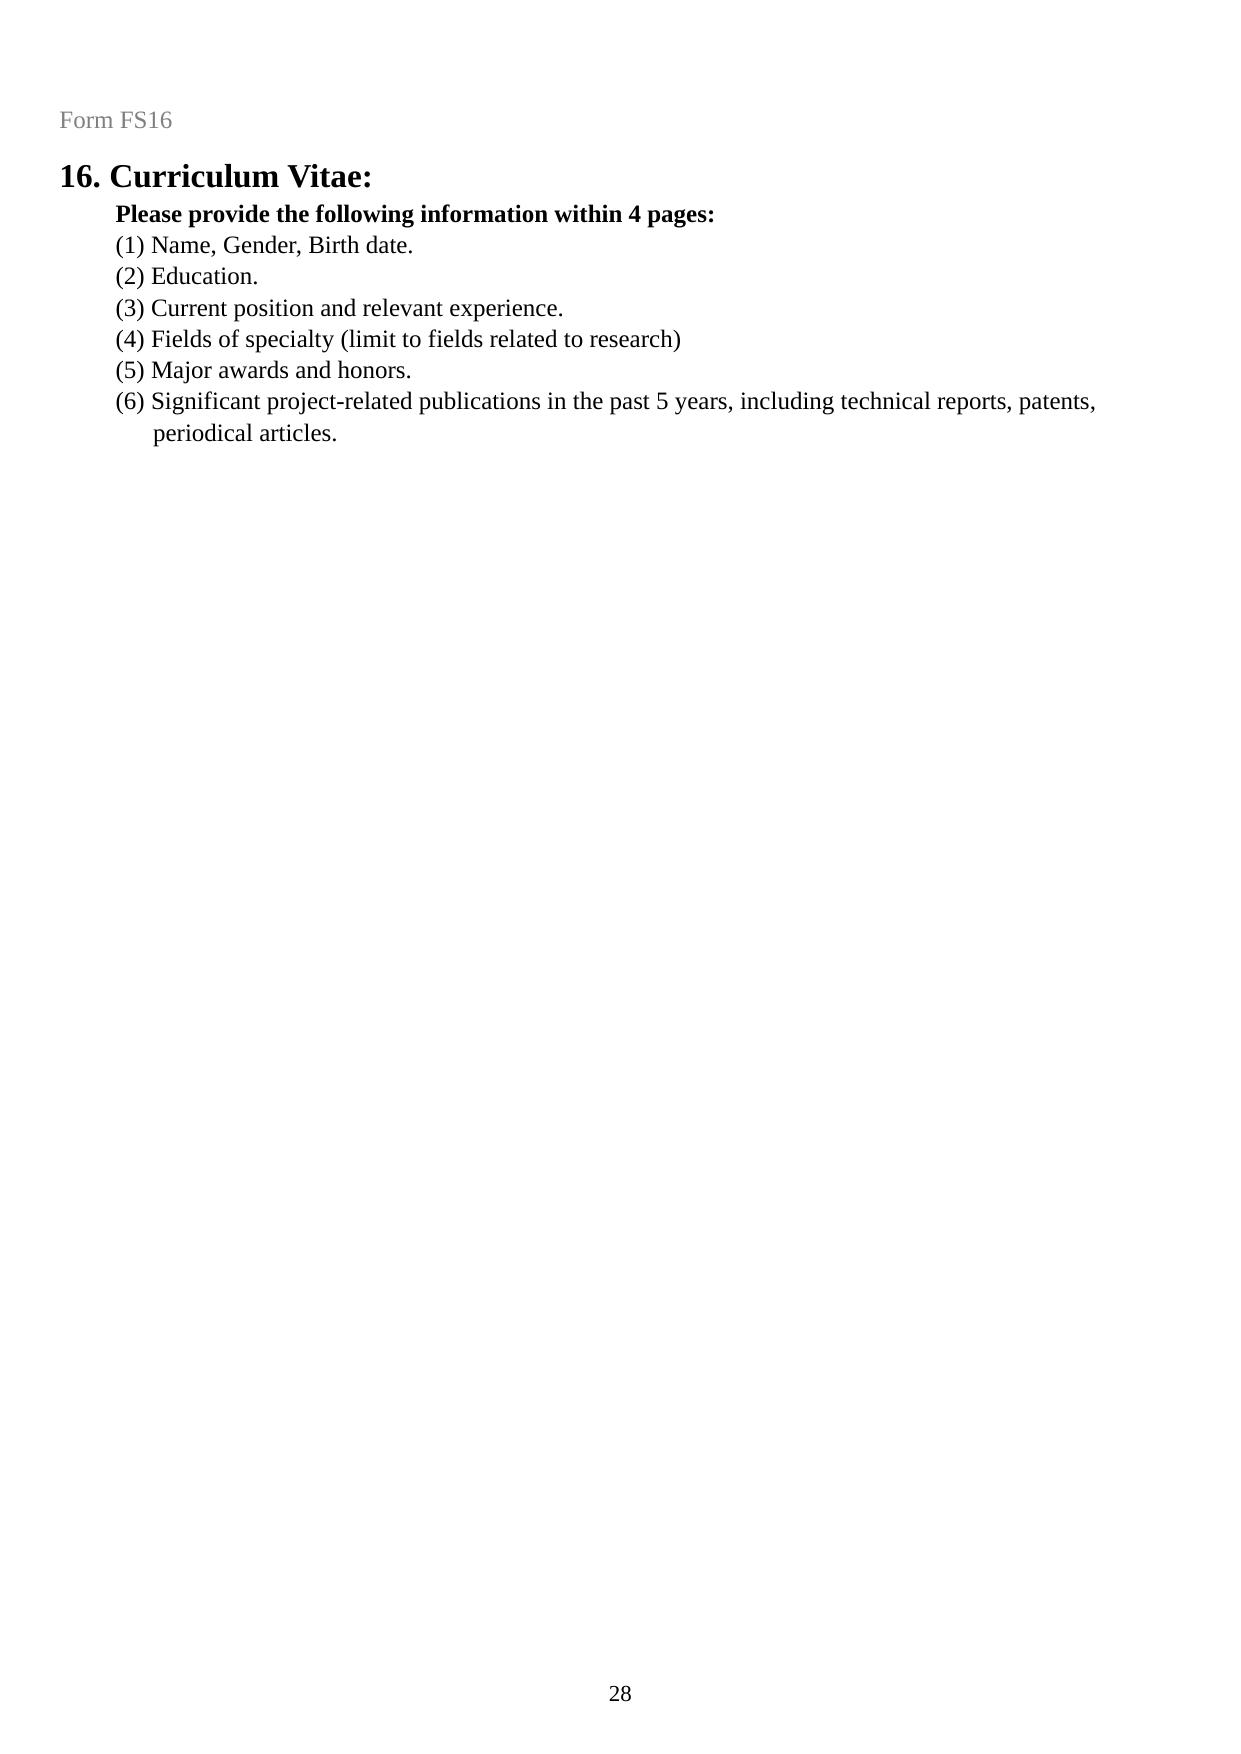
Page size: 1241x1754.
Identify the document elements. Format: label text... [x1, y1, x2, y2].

text (3) Current position and relevant experience. [115, 290, 1144, 321]
text (1) Name, Gender, Birth date. [115, 228, 1144, 259]
text (6) Significant project-related publications in the past 5 years, including technical reports, patents, periodical articles. [115, 384, 1144, 446]
text Please provide the following information within 4 pages: [115, 196, 1144, 228]
text (4) Fields of specialty (limit to fields related to research) [115, 321, 1144, 353]
text (5) Major awards and honors. [115, 353, 1144, 384]
text (2) Education. [115, 259, 1144, 290]
text Form FS16 [59, 96, 1181, 134]
text 16. Curriculum Vitae: [59, 134, 1181, 196]
